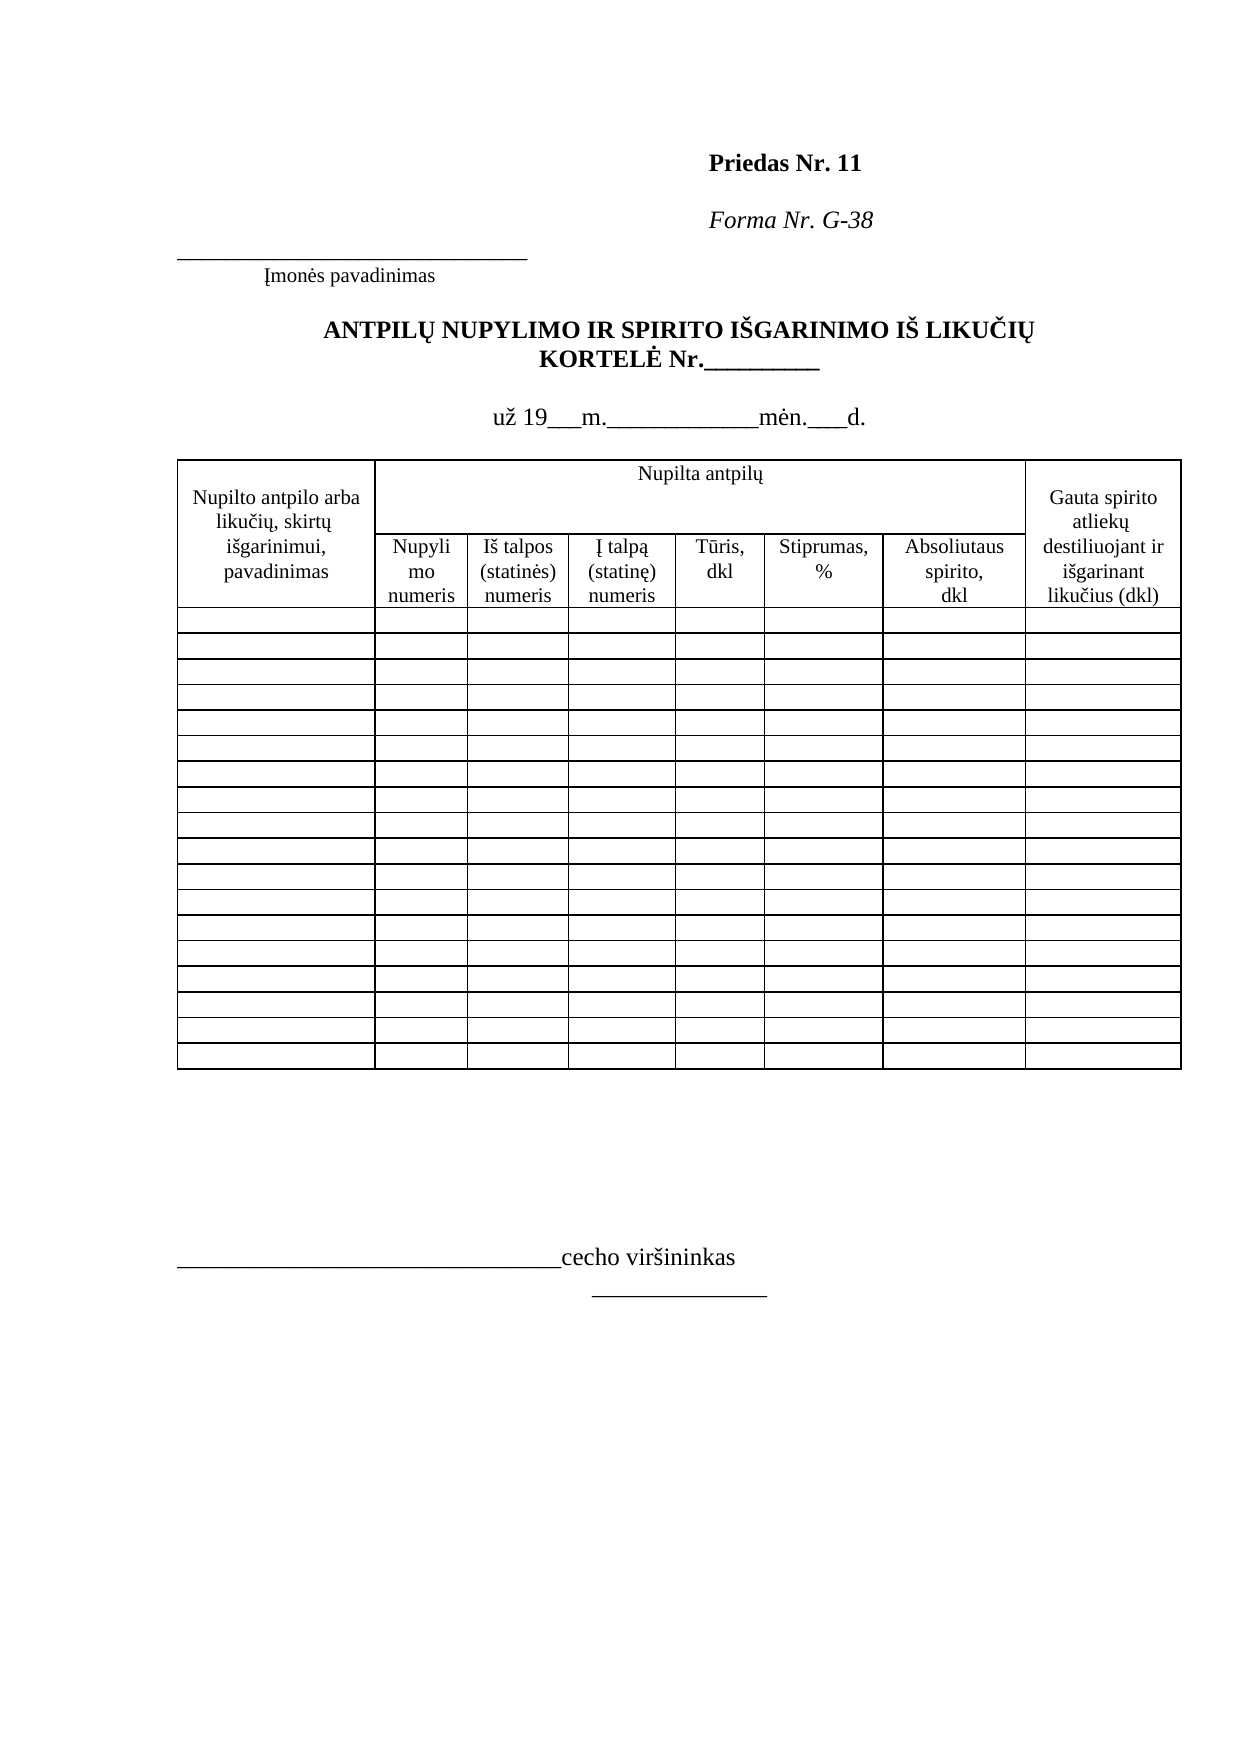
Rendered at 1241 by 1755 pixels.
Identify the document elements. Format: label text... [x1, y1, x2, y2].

table_cell [376, 890, 467, 914]
table_cell [376, 736, 467, 760]
table_cell [376, 1018, 467, 1042]
text už 19 m. mėn. d. [177, 402, 1181, 430]
table_cell [569, 660, 675, 683]
table_cell [1026, 685, 1180, 709]
table_cell [468, 685, 568, 709]
table_cell [468, 941, 568, 965]
table_cell [884, 608, 1025, 632]
table_cell [676, 839, 764, 863]
table_cell [376, 634, 467, 658]
table_cell [884, 993, 1025, 1017]
text cecho viršininkas [177, 1242, 1181, 1271]
table_cell [468, 608, 568, 632]
text KORTELĖ Nr. [177, 344, 1181, 373]
table_cell [676, 711, 764, 735]
table_cell [178, 685, 374, 709]
table_cell [468, 1018, 568, 1042]
table_cell [569, 916, 675, 940]
table_header Nupilto antpilo arba likučių, skirtų [178, 461, 374, 533]
table_cell [676, 788, 764, 812]
table_cell [178, 634, 374, 658]
table_cell [468, 839, 568, 863]
text Forma Nr. G-38 [177, 205, 1181, 234]
table_cell [376, 1044, 467, 1068]
table_cell [884, 711, 1025, 735]
table_cell [376, 762, 467, 786]
table_cell [765, 941, 882, 965]
table_cell [468, 660, 568, 683]
table_cell [178, 736, 374, 760]
table_cell [1026, 967, 1180, 991]
table_cell [765, 993, 882, 1017]
table_cell Į talpą (statinę) numeris [569, 535, 675, 607]
table_cell [569, 993, 675, 1017]
table_cell [569, 941, 675, 965]
table_cell [178, 839, 374, 863]
table_cell [884, 839, 1025, 863]
table_cell [765, 762, 882, 786]
table_cell [376, 813, 467, 837]
text Įmonės pavadinimas [177, 263, 1181, 287]
table_cell [1026, 813, 1180, 837]
table_cell [178, 967, 374, 991]
table_cell [468, 736, 568, 760]
table_cell [1026, 1018, 1180, 1042]
table_cell [676, 941, 764, 965]
table_cell [676, 865, 764, 888]
table_cell [676, 1044, 764, 1068]
table_cell [1026, 941, 1180, 965]
table_cell [178, 711, 374, 735]
table_cell [468, 813, 568, 837]
table_cell [884, 736, 1025, 760]
table_cell [569, 634, 675, 658]
table_cell [676, 608, 764, 632]
table_cell [178, 993, 374, 1017]
table_cell [884, 916, 1025, 940]
table_cell [765, 685, 882, 709]
table_cell [765, 813, 882, 837]
table_cell [884, 865, 1025, 888]
table_cell [376, 865, 467, 888]
table_cell [676, 1018, 764, 1042]
text ANTPILŲ NUPYLIMO IR SPIRITO IŠGARINIMO IŠ LIKUČIŲ [177, 315, 1181, 344]
table_cell [884, 1044, 1025, 1068]
table_cell [676, 890, 764, 914]
table_cell [765, 967, 882, 991]
table_cell [376, 788, 467, 812]
table_cell [468, 865, 568, 888]
table_cell [765, 916, 882, 940]
table_cell [569, 762, 675, 786]
table_cell Nupylimo numeris [376, 535, 467, 607]
table_cell [376, 993, 467, 1017]
text ______________ [177, 1271, 1181, 1299]
table_cell [376, 711, 467, 735]
table_cell [1026, 634, 1180, 658]
table_cell [178, 1044, 374, 1068]
table_cell [178, 608, 374, 632]
table_cell [765, 736, 882, 760]
table_cell [884, 1018, 1025, 1042]
table_header Gauta spirito atliekų [1026, 461, 1180, 533]
table_cell [178, 813, 374, 837]
table_cell [765, 608, 882, 632]
table_cell [376, 608, 467, 632]
table_cell [676, 813, 764, 837]
table_cell [468, 1044, 568, 1068]
table_cell [676, 993, 764, 1017]
table_cell [1026, 660, 1180, 683]
table_cell Stiprumas, % [765, 535, 882, 607]
table_cell [676, 916, 764, 940]
table_cell [178, 941, 374, 965]
table_cell [884, 660, 1025, 683]
table_cell [468, 762, 568, 786]
table_cell [765, 660, 882, 683]
table_cell [676, 967, 764, 991]
table_cell [676, 634, 764, 658]
table_cell [569, 685, 675, 709]
table_cell [376, 660, 467, 683]
table_cell [884, 634, 1025, 658]
table_cell [884, 762, 1025, 786]
table_cell [1026, 608, 1180, 632]
table_cell [468, 916, 568, 940]
table_cell [884, 941, 1025, 965]
text Priedas Nr. 11 [177, 148, 1181, 176]
table_cell [178, 762, 374, 786]
table_cell [1026, 993, 1180, 1017]
table_cell [468, 890, 568, 914]
table_cell [1026, 762, 1180, 786]
table_cell [468, 634, 568, 658]
table_cell [468, 967, 568, 991]
table_header Nupilta antpilų [376, 461, 1025, 533]
table_cell [376, 685, 467, 709]
table_cell [676, 736, 764, 760]
table_cell [676, 685, 764, 709]
table_cell [765, 788, 882, 812]
table_cell [178, 660, 374, 683]
table_cell [884, 890, 1025, 914]
table_cell [765, 890, 882, 914]
table_cell [569, 813, 675, 837]
table_cell [1026, 916, 1180, 940]
table_cell [569, 839, 675, 863]
table_cell [569, 865, 675, 888]
table_cell [1026, 736, 1180, 760]
table_cell [884, 813, 1025, 837]
table_cell [765, 1044, 882, 1068]
table_cell Absoliutaus spirito, dkl [884, 535, 1025, 607]
table_cell [765, 865, 882, 888]
table_cell [1026, 711, 1180, 735]
table_cell [178, 890, 374, 914]
table_cell [569, 1018, 675, 1042]
table_cell [569, 890, 675, 914]
table_cell [178, 865, 374, 888]
table_cell [468, 788, 568, 812]
table_cell Tūris, dkl [676, 535, 764, 607]
table_cell [676, 762, 764, 786]
table_cell [765, 1018, 882, 1042]
table_cell [468, 711, 568, 735]
table_cell [376, 839, 467, 863]
table_cell [376, 916, 467, 940]
table_cell [569, 736, 675, 760]
table_cell [178, 916, 374, 940]
table_cell [569, 788, 675, 812]
table_cell [676, 660, 764, 683]
table_cell [376, 941, 467, 965]
table_cell [884, 788, 1025, 812]
table_cell [569, 711, 675, 735]
table_cell [1026, 890, 1180, 914]
table_cell [468, 993, 568, 1017]
table_cell [569, 1044, 675, 1068]
table_cell [178, 1018, 374, 1042]
table_cell [1026, 865, 1180, 888]
table_cell [569, 608, 675, 632]
table_cell [1026, 1044, 1180, 1068]
table_cell [569, 967, 675, 991]
table_cell [178, 788, 374, 812]
table_cell Iš talpos (statinės) numeris [468, 535, 568, 607]
table_cell destiliuojant ir išgarinant likučius (dkl) [1026, 533, 1180, 607]
table_cell [765, 634, 882, 658]
table_cell [884, 685, 1025, 709]
table_cell [1026, 839, 1180, 863]
table_cell [765, 839, 882, 863]
table_cell [884, 967, 1025, 991]
table_cell [765, 711, 882, 735]
table_cell išgarinimui, pavadinimas [178, 533, 374, 607]
table_cell [1026, 788, 1180, 812]
table_cell [376, 967, 467, 991]
